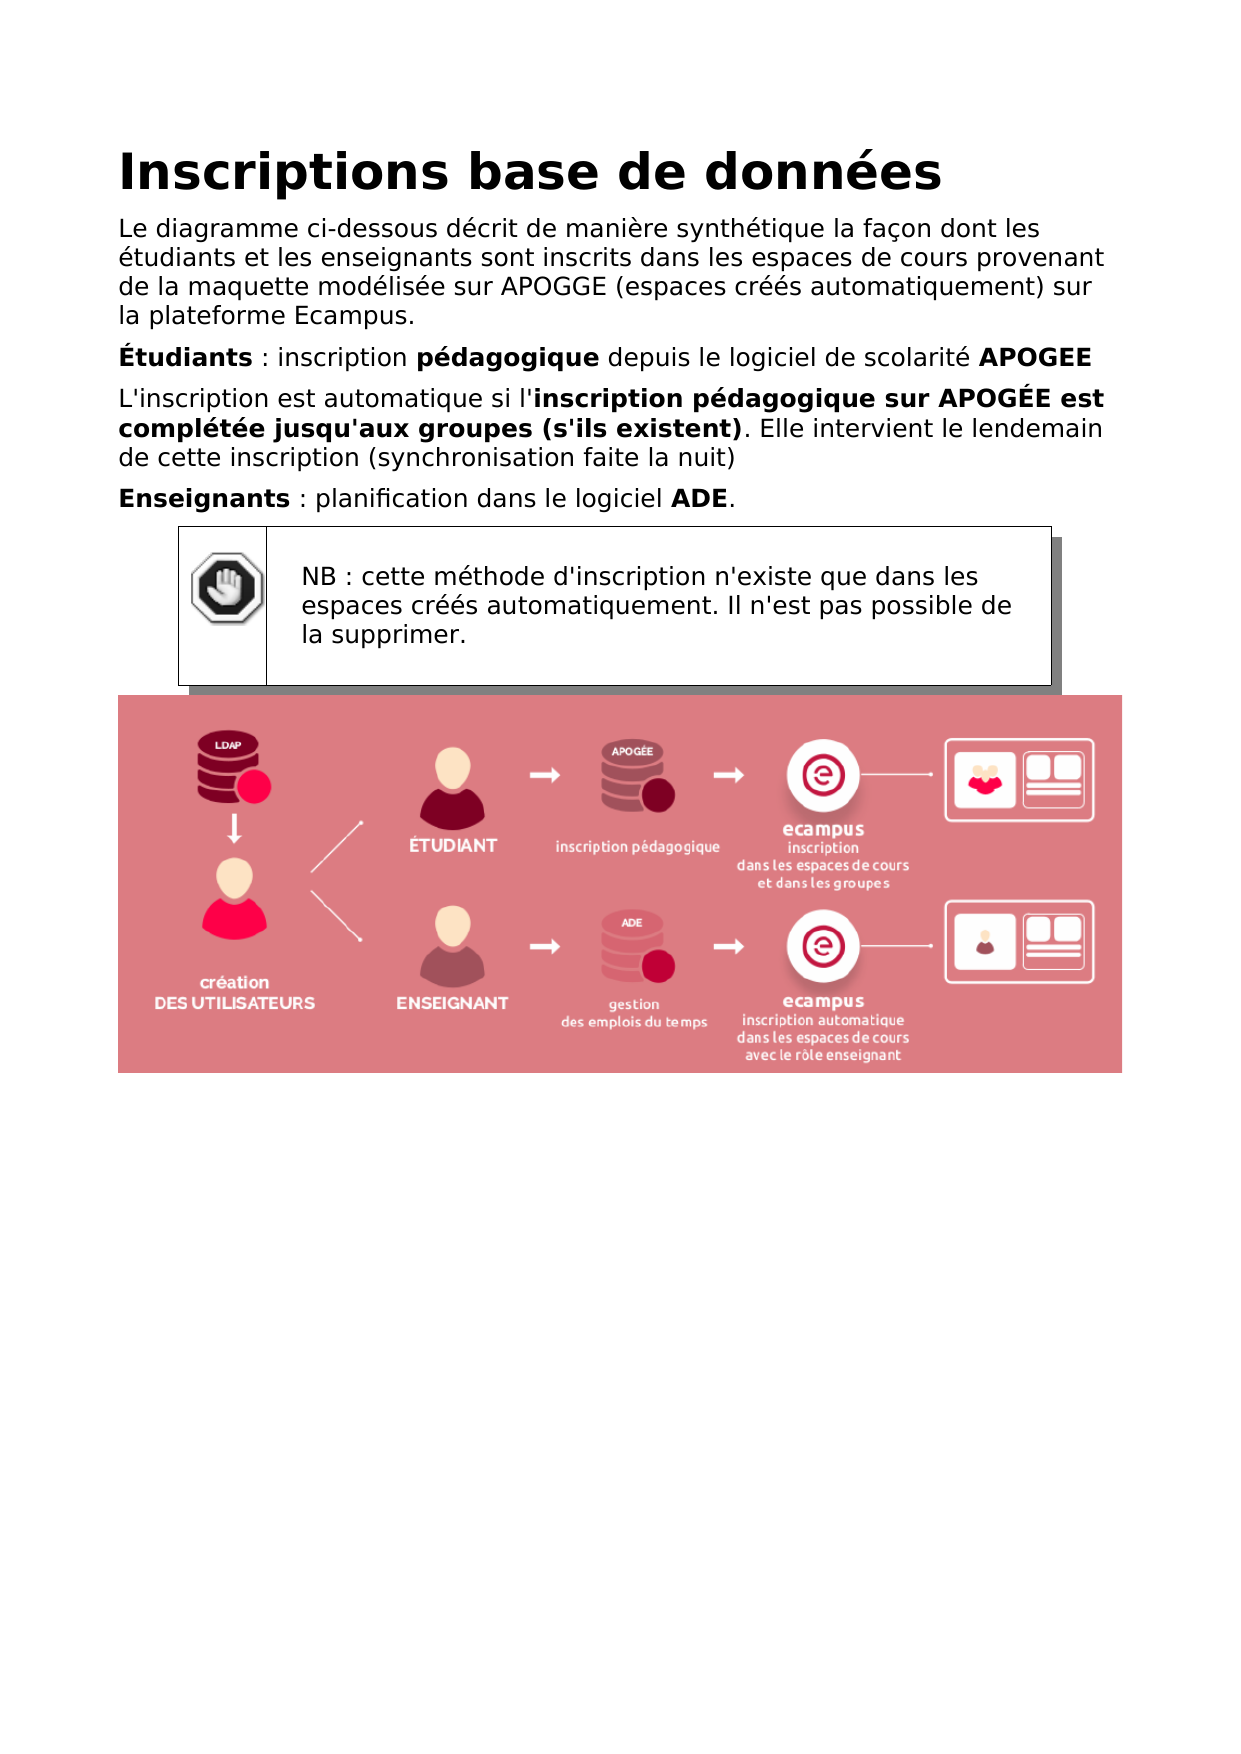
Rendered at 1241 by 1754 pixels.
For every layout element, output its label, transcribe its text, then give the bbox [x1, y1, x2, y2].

picture [190, 550, 266, 626]
text L'inscription est automatique si l'inscription pédagogique sur APOGÉE est complétée jusqu'aux groupes (s'ils existent). Elle intervient le lendemain de cette inscription (synchronisation faite la nuit) [118, 385, 1122, 472]
text Étudiants : inscription pédagogique depuis le logiciel de scolarité APOGEE [118, 343, 1122, 372]
picture [118, 695, 1123, 1073]
text Le diagramme ci-dessous décrit de manière synthétique la façon dont les étudiants et les enseignants sont inscrits dans les espaces de cours provenant de la maquette modélisée sur APOGGE (espaces créés automatiquement) sur la plateforme Ecampus. [118, 214, 1122, 331]
table_header [179, 527, 266, 685]
table_header NB : cette méthode d'inscription n'existe que dans les espaces créés automatiquement. Il n'est pas possible de la supprimer. [267, 527, 1051, 685]
subtitle Inscriptions base de données [118, 143, 1122, 201]
text Enseignants : planification dans le logiciel ADE. [118, 485, 1122, 514]
